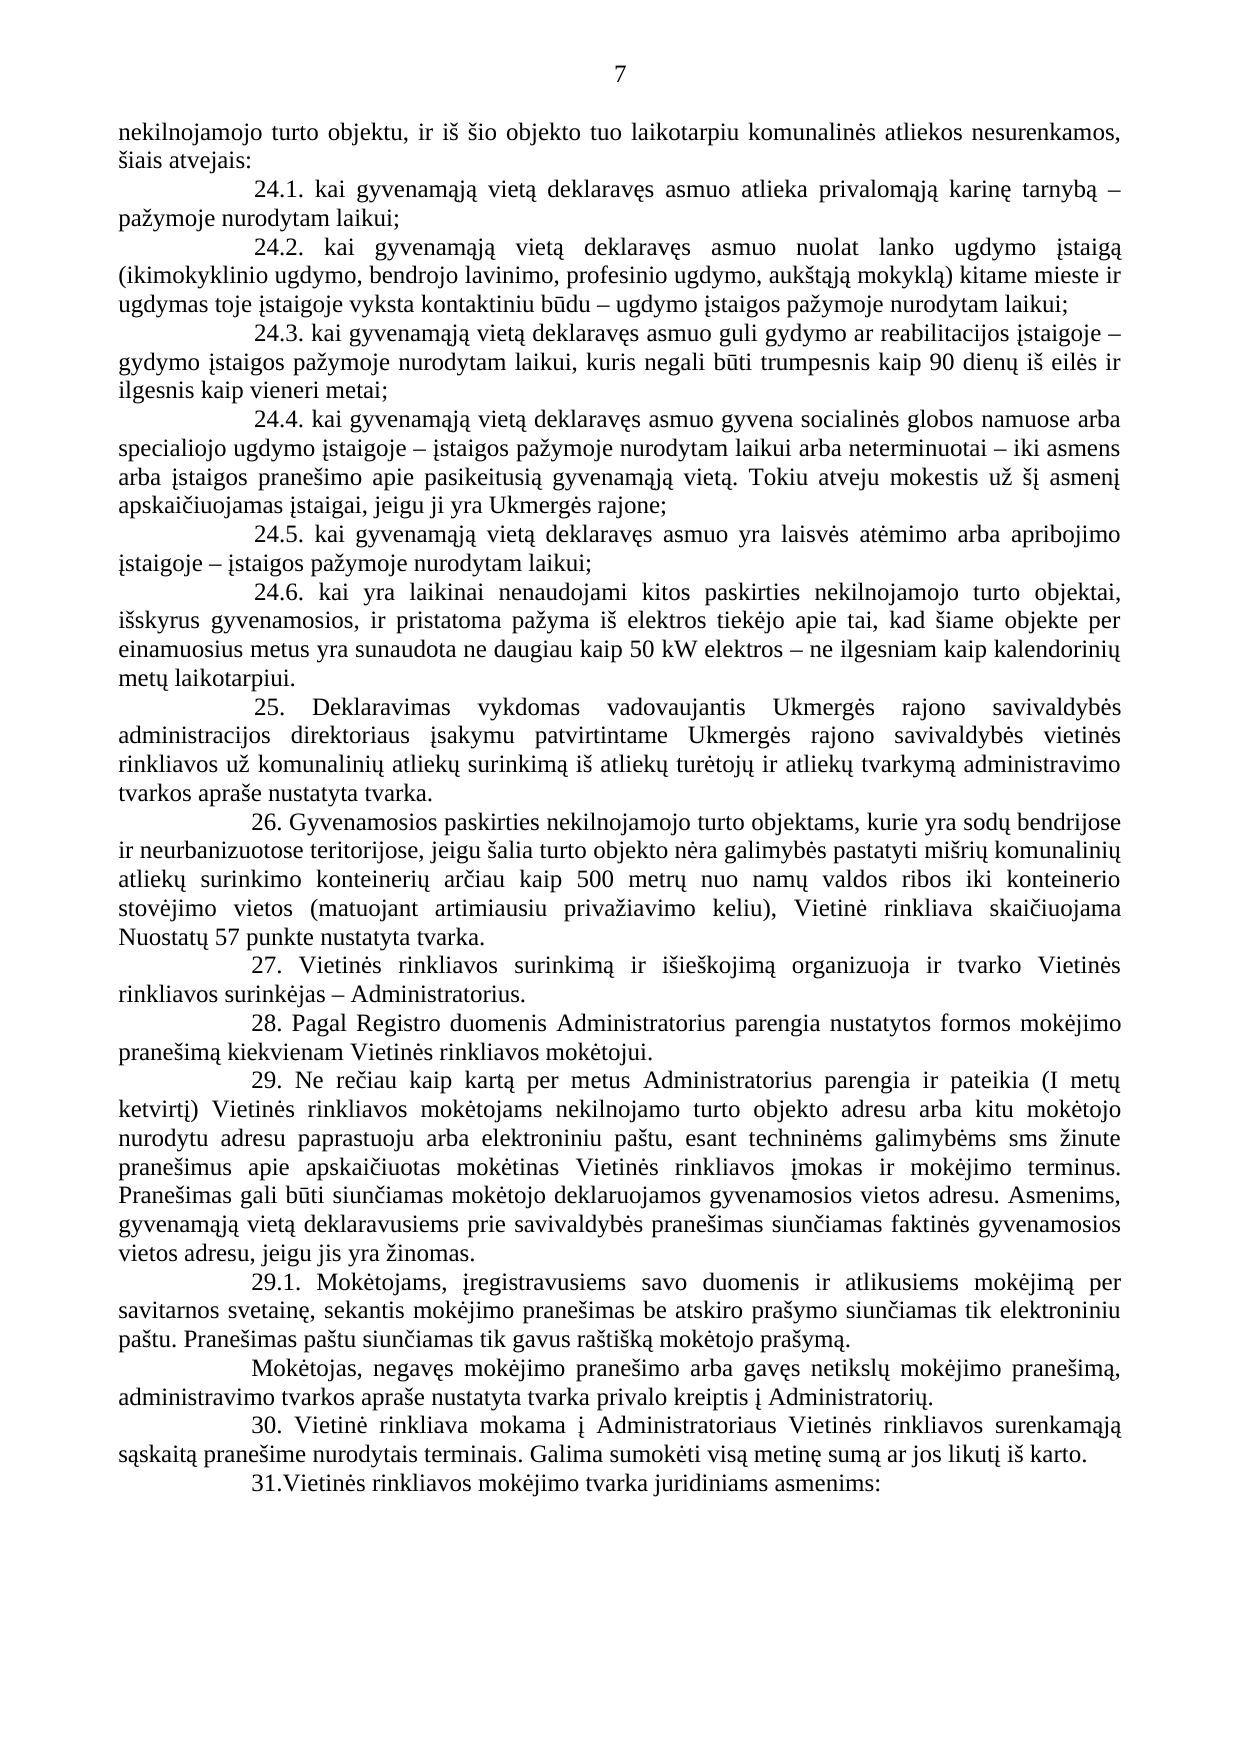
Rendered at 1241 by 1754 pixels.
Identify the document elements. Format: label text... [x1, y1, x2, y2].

text Mokėtojas, negavęs mokėjimo pranešimo arba gavęs netikslų mokėjimo pranešimą, administravimo tvarkos apraše nustatyta tvarka privalo kreiptis į Administratorių. [118, 1353, 1122, 1410]
text 24.1. kai gyvenamąją vietą deklaravęs asmuo atlieka privalomąją karinę tarnybą – pažymoje nurodytam laikui; [118, 174, 1122, 232]
text nekilnojamojo turto objektu, ir iš šio objekto tuo laikotarpiu komunalinės atliekos nesurenkamos, šiais atvejais: [118, 117, 1122, 174]
text 29. Ne rečiau kaip kartą per metus Administratorius parengia ir pateikia (I metų ketvirtį) Vietinės rinkliavos mokėtojams nekilnojamo turto objekto adresu arba kitu mokėtojo nurodytu adresu paprastuoju arba elektroniniu paštu, esant techninėms galimybėms sms žinute pranešimus apie apskaičiuotas mokėtinas Vietinės rinkliavos įmokas ir mokėjimo terminus. Pranešimas gali būti siunčiamas mokėtojo deklaruojamos gyvenamosios vietos adresu. Asmenims, gyvenamąją vietą deklaravusiems prie savivaldybės pranešimas siunčiamas faktinės gyvenamosios vietos adresu, jeigu jis yra žinomas. [118, 1065, 1122, 1267]
text 24.4. kai gyvenamąją vietą deklaravęs asmuo gyvena socialinės globos namuose arba specialiojo ugdymo įstaigoje – įstaigos pažymoje nurodytam laikui arba neterminuotai – iki asmens arba įstaigos pranešimo apie pasikeitusią gyvenamąją vietą. Tokiu atveju mokestis už šį asmenį apskaičiuojamas įstaigai, jeigu ji yra Ukmergės rajone; [118, 404, 1122, 519]
text 24.3. kai gyvenamąją vietą deklaravęs asmuo guli gydymo ar reabilitacijos įstaigoje – gydymo įstaigos pažymoje nurodytam laikui, kuris negali būti trumpesnis kaip 90 dienų iš eilės ir ilgesnis kaip vieneri metai; [118, 318, 1122, 404]
text 24.5. kai gyvenamąją vietą deklaravęs asmuo yra laisvės atėmimo arba apribojimo įstaigoje – įstaigos pažymoje nurodytam laikui; [118, 519, 1122, 577]
text 27. Vietinės rinkliavos surinkimą ir išieškojimą organizuoja ir tvarko Vietinės rinkliavos surinkėjas – Administratorius. [118, 950, 1122, 1008]
text 29.1. Mokėtojams, įregistravusiems savo duomenis ir atlikusiems mokėjimą per savitarnos svetainę, sekantis mokėjimo pranešimas be atskiro prašymo siunčiamas tik elektroniniu paštu. Pranešimas paštu siunčiamas tik gavus raštišką mokėtojo prašymą. [118, 1267, 1122, 1353]
text 24.6. kai yra laikinai nenaudojami kitos paskirties nekilnojamojo turto objektai, išskyrus gyvenamosios, ir pristatoma pažyma iš elektros tiekėjo apie tai, kad šiame objekte per einamuosius metus yra sunaudota ne daugiau kaip 50 kW elektros – ne ilgesniam kaip kalendorinių metų laikotarpiui. [118, 577, 1122, 692]
text 28. Pagal Registro duomenis Administratorius parengia nustatytos formos mokėjimo pranešimą kiekvienam Vietinės rinkliavos mokėtojui. [118, 1008, 1122, 1065]
text 26. Gyvenamosios paskirties nekilnojamojo turto objektams, kurie yra sodų bendrijose ir neurbanizuotose teritorijose, jeigu šalia turto objekto nėra galimybės pastatyti mišrių komunalinių atliekų surinkimo konteinerių arčiau kaip 500 metrų nuo namų valdos ribos iki konteinerio stovėjimo vietos (matuojant artimiausiu privažiavimo keliu), Vietinė rinkliava skaičiuojama Nuostatų 57 punkte nustatyta tvarka. [118, 807, 1122, 950]
text 25. Deklaravimas vykdomas vadovaujantis Ukmergės rajono savivaldybės administracijos direktoriaus įsakymu patvirtintame Ukmergės rajono savivaldybės vietinės rinkliavos už komunalinių atliekų surinkimą iš atliekų turėtojų ir atliekų tvarkymą administravimo tvarkos apraše nustatyta tvarka. [118, 692, 1122, 807]
text 31.Vietinės rinkliavos mokėjimo tvarka juridiniams asmenims: [118, 1468, 1122, 1497]
text 24.2. kai gyvenamąją vietą deklaravęs asmuo nuolat lanko ugdymo įstaigą (ikimokyklinio ugdymo, bendrojo lavinimo, profesinio ugdymo, aukštąją mokyklą) kitame mieste ir ugdymas toje įstaigoje vyksta kontaktiniu būdu – ugdymo įstaigos pažymoje nurodytam laikui; [118, 232, 1122, 318]
text 30. Vietinė rinkliava mokama į Administratoriaus Vietinės rinkliavos surenkamąją sąskaitą pranešime nurodytais terminais. Galima sumokėti visą metinę sumą ar jos likutį iš karto. [118, 1410, 1122, 1468]
